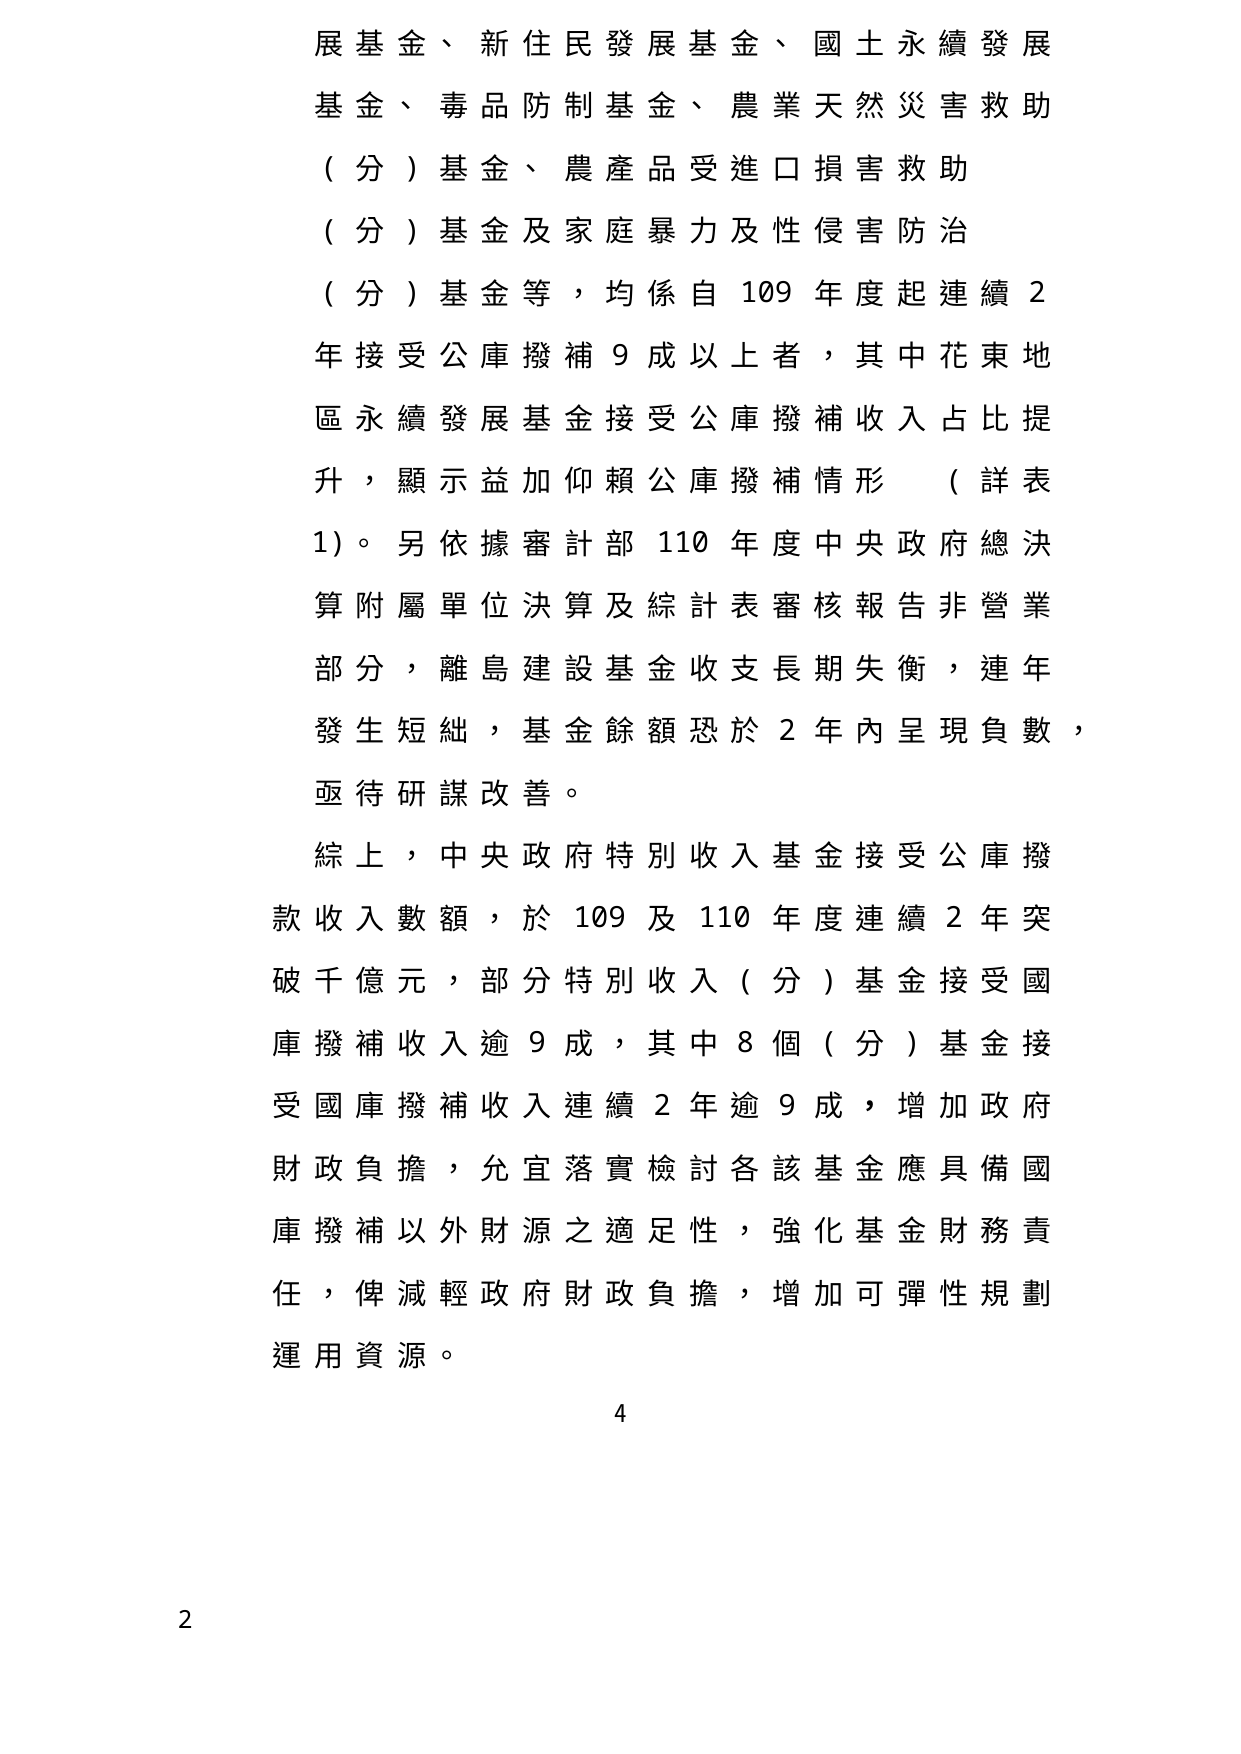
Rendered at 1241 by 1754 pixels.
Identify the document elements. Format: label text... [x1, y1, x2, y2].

text 上開110年度接受公庫撥補收入占比逾9成之8個特別收入(分)基金為行政院國家科學技術發展基金、花東地區永續發展基金、新住民發展基金、國土永續發展基金、毒品防制基金、農業天然災害救助(分)基金、農產品受進口損害救助(分)基金及家庭暴力及性侵害防治(分)基金等，均係自109年度起連續2年接受公庫撥補9成以上者，其中花東地區永續發展基金接受公庫撥補收入占比提升，顯示益加仰賴公庫撥補情形 (詳表1)。另依據審計部110年度中央政府總決算附屬單位決算及綜計表審核報告非營業部分，離島建設基金收支長期失衡，連年發生短絀，基金餘額恐於2年內呈現負數，亟待研謀改善。 [271, 0, 1058, 812]
text 綜上，中央政府特別收入基金接受公庫撥款收入數額，於109及110年度連續2年突破千億元，部分特別收入(分)基金接受國庫撥補收入逾9成，其中8個(分)基金接受國庫撥補收入連續2年逾9成，增加政府財政負擔，允宜落實檢討各該基金應具備國庫撥補以外財源之適足性，強化基金財務責任，俾減輕政府財政負擔，增加可彈性規劃運用資源。 [242, 812, 1058, 1375]
